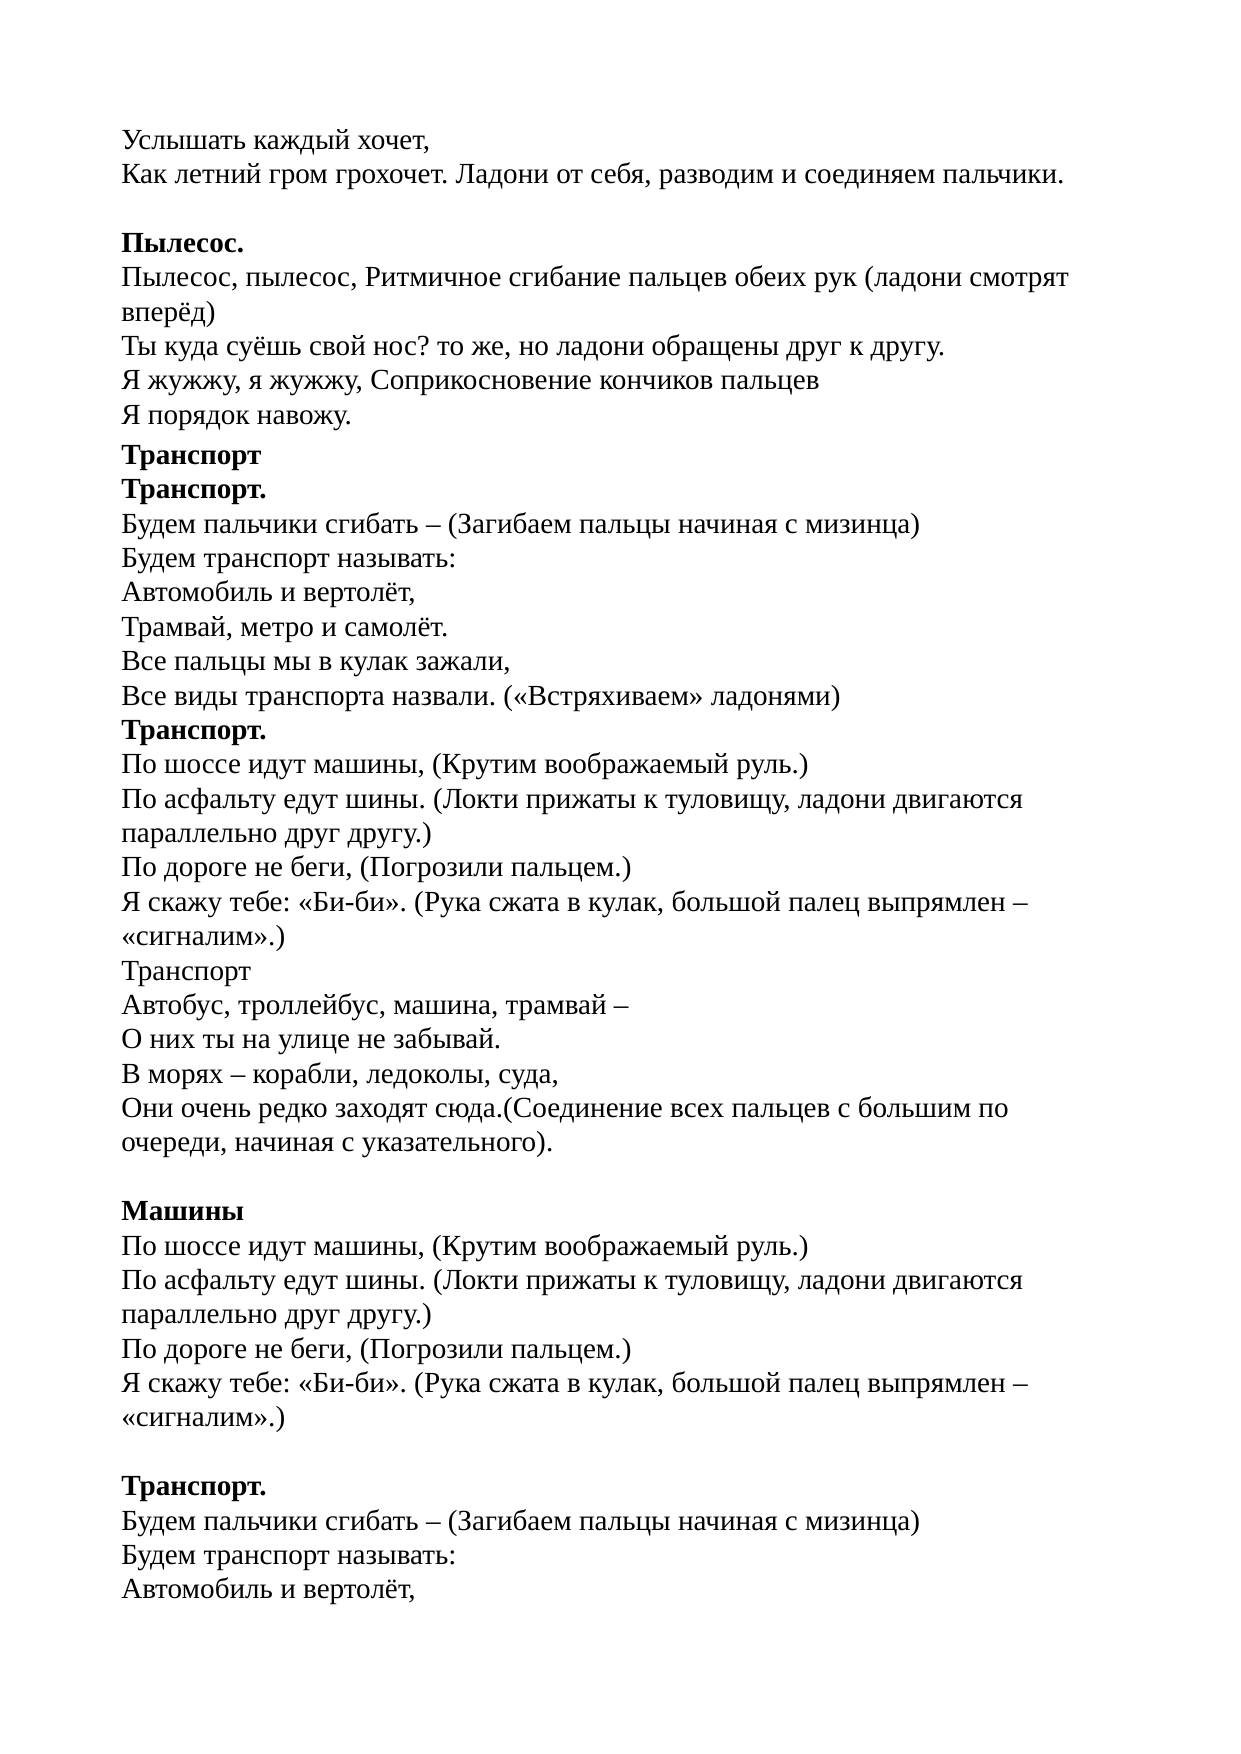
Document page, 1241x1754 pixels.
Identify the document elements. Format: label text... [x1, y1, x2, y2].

table_header Услышать каждый хочет, Как летний гром грохочет. Ладони от себя, разводим и соединяем пальчики. Пылесос. Пылесос, пылесос, Ритмичное сгибание пальцев обеих рук (ладони смотрят вперёд) Ты куда суёшь свой нос? то же, но ладони обращены друг к другу. Я жужжу, я жужжу, Соприкосновение кончиков пальцев Я порядок навожу. [118, 118, 1122, 433]
table_cell Транспорт Транспорт. Будем пальчики сгибать – (Загибаем пальцы начиная с мизинца) Будем транспорт называть: Автомобиль и вертолёт, Трамвай, метро и самолёт. Все пальцы мы в кулак зажали, Все виды транспорта назвали. («Встряхиваем» ладонями) Транспорт. По шоссе идут машины, (Крутим воображаемый руль.) По асфальту едут шины. (Локти прижаты к туловищу, ладони двигаются параллельно друг другу.) По дороге не беги, (Погрозили пальцем.) Я скажу тебе: «Би-би». (Рука сжата в кулак, большой палец выпрямлен – «сигналим».) Транспорт Автобус, троллейбус, машина, трамвай – О них ты на улице не забывай. В морях – корабли, ледоколы, суда, Они очень редко заходят сюда.(Соединение всех пальцев с большим по очереди, начиная с указательного). Машины По шоссе идут машины, (Крутим воображаемый руль.) По асфальту едут шины. (Локти прижаты к туловищу, ладони двигаются параллельно друг другу.) По дороге не беги, (Погрозили пальцем.) Я скажу тебе: «Би-би». (Рука сжата в кулак, большой палец выпрямлен – «сигналим».) Транспорт. Будем пальчики сгибать – (Загибаем пальцы начиная с мизинца) Будем транспорт называть: Автомобиль и вертолёт, [118, 433, 1122, 1608]
